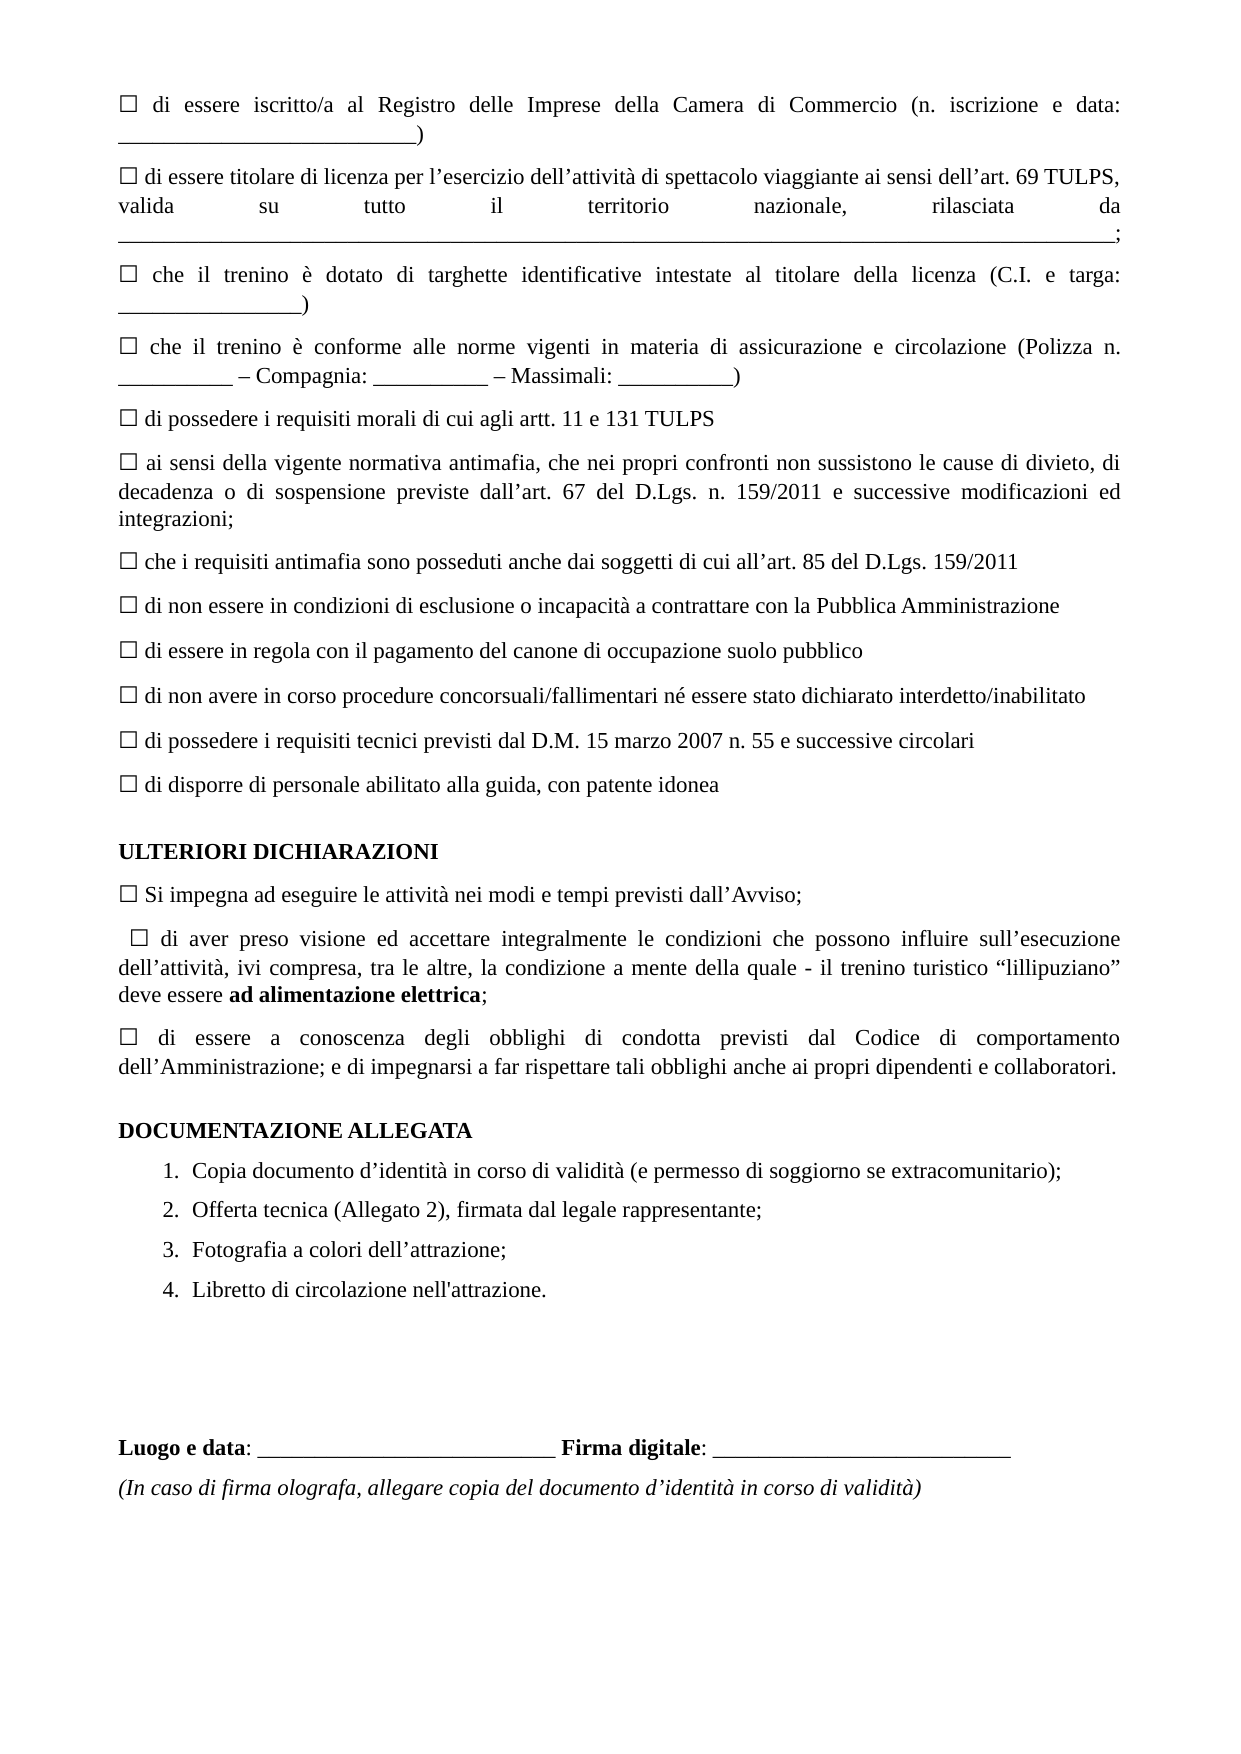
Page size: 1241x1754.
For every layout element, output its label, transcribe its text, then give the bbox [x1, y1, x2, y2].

list Libretto di circolazione nell'attrazione. [162, 1276, 1122, 1302]
text ☐ di aver preso visione ed accettare integralmente le condizioni che possono influire sull’esecuzione dell’attività, ivi compresa, tra le altre, la condizione a mente della quale - il trenino turistico “lillipuziano” deve essere ad alimentazione elettrica; [118, 922, 1122, 1008]
text ☐ di essere a conoscenza degli obblighi di condotta previsti dal Codice di comportamento dell’Amministrazione; e di impegnarsi a far rispettare tali obblighi anche ai propri dipendenti e collaboratori. [118, 1021, 1122, 1079]
text ☐ di essere titolare di licenza per l’esercizio dell’attività di spettacolo viaggiante ai sensi dell’art. 69 TULPS, valida su tutto il territorio nazionale, rilasciata da _______________________________________________________________________________________; [118, 160, 1122, 245]
text ☐ di non avere in corso procedure concorsuali/fallimentari né essere stato dichiarato interdetto/inabilitato [118, 679, 1122, 710]
subtitle DOCUMENTAZIONE ALLEGATA [118, 1117, 1122, 1144]
text (In caso di firma olografa, allegare copia del documento d’identità in corso di validità) [118, 1474, 1122, 1500]
text ☐ di essere iscritto/a al Registro delle Imprese della Camera di Commercio (n. iscrizione e data: __________________________) [118, 88, 1122, 146]
text ☐ che i requisiti antimafia sono posseduti anche dai soggetti di cui all’art. 85 del D.Lgs. 159/2011 [118, 545, 1122, 576]
text ☐ che il trenino è dotato di targhette identificative intestate al titolare della licenza (C.I. e targa: ________________) [118, 258, 1122, 317]
subtitle ULTERIORI DICHIARAZIONI [118, 838, 1122, 864]
text ☐ ai sensi della vigente normativa antimafia, che nei propri confronti non sussistono le cause di divieto, di decadenza o di sospensione previste dall’art. 67 del D.Lgs. n. 159/2011 e successive modificazioni ed integrazioni; [118, 446, 1122, 532]
list Copia documento d’identità in corso di validità (e permesso di soggiorno se extracomunitario); [162, 1157, 1122, 1183]
text ☐ Si impegna ad eseguire le attività nei modi e tempi previsti dall’Avviso; [118, 877, 1122, 909]
text Luogo e data: __________________________ Firma digitale: __________________________ [118, 1434, 1122, 1460]
text ☐ che il trenino è conforme alle norme vigenti in materia di assicurazione e circolazione (Polizza n. __________ – Compagnia: __________ – Massimali: __________) [118, 330, 1122, 388]
text ☐ di non essere in condizioni di esclusione o incapacità a contrattare con la Pubblica Amministrazione [118, 589, 1122, 621]
text ☐ di essere in regola con il pagamento del canone di occupazione suolo pubblico [118, 634, 1122, 665]
text ☐ di possedere i requisiti tecnici previsti dal D.M. 15 marzo 2007 n. 55 e successive circolari [118, 723, 1122, 755]
list Fotografia a colori dell’attrazione; [162, 1236, 1122, 1262]
text ☐ di disporre di personale abilitato alla guida, con patente idonea [118, 768, 1122, 799]
list Offerta tecnica (Allegato 2), firmata dal legale rappresentante; [162, 1197, 1122, 1223]
text ☐ di possedere i requisiti morali di cui agli artt. 11 e 131 TULPS [118, 401, 1122, 433]
